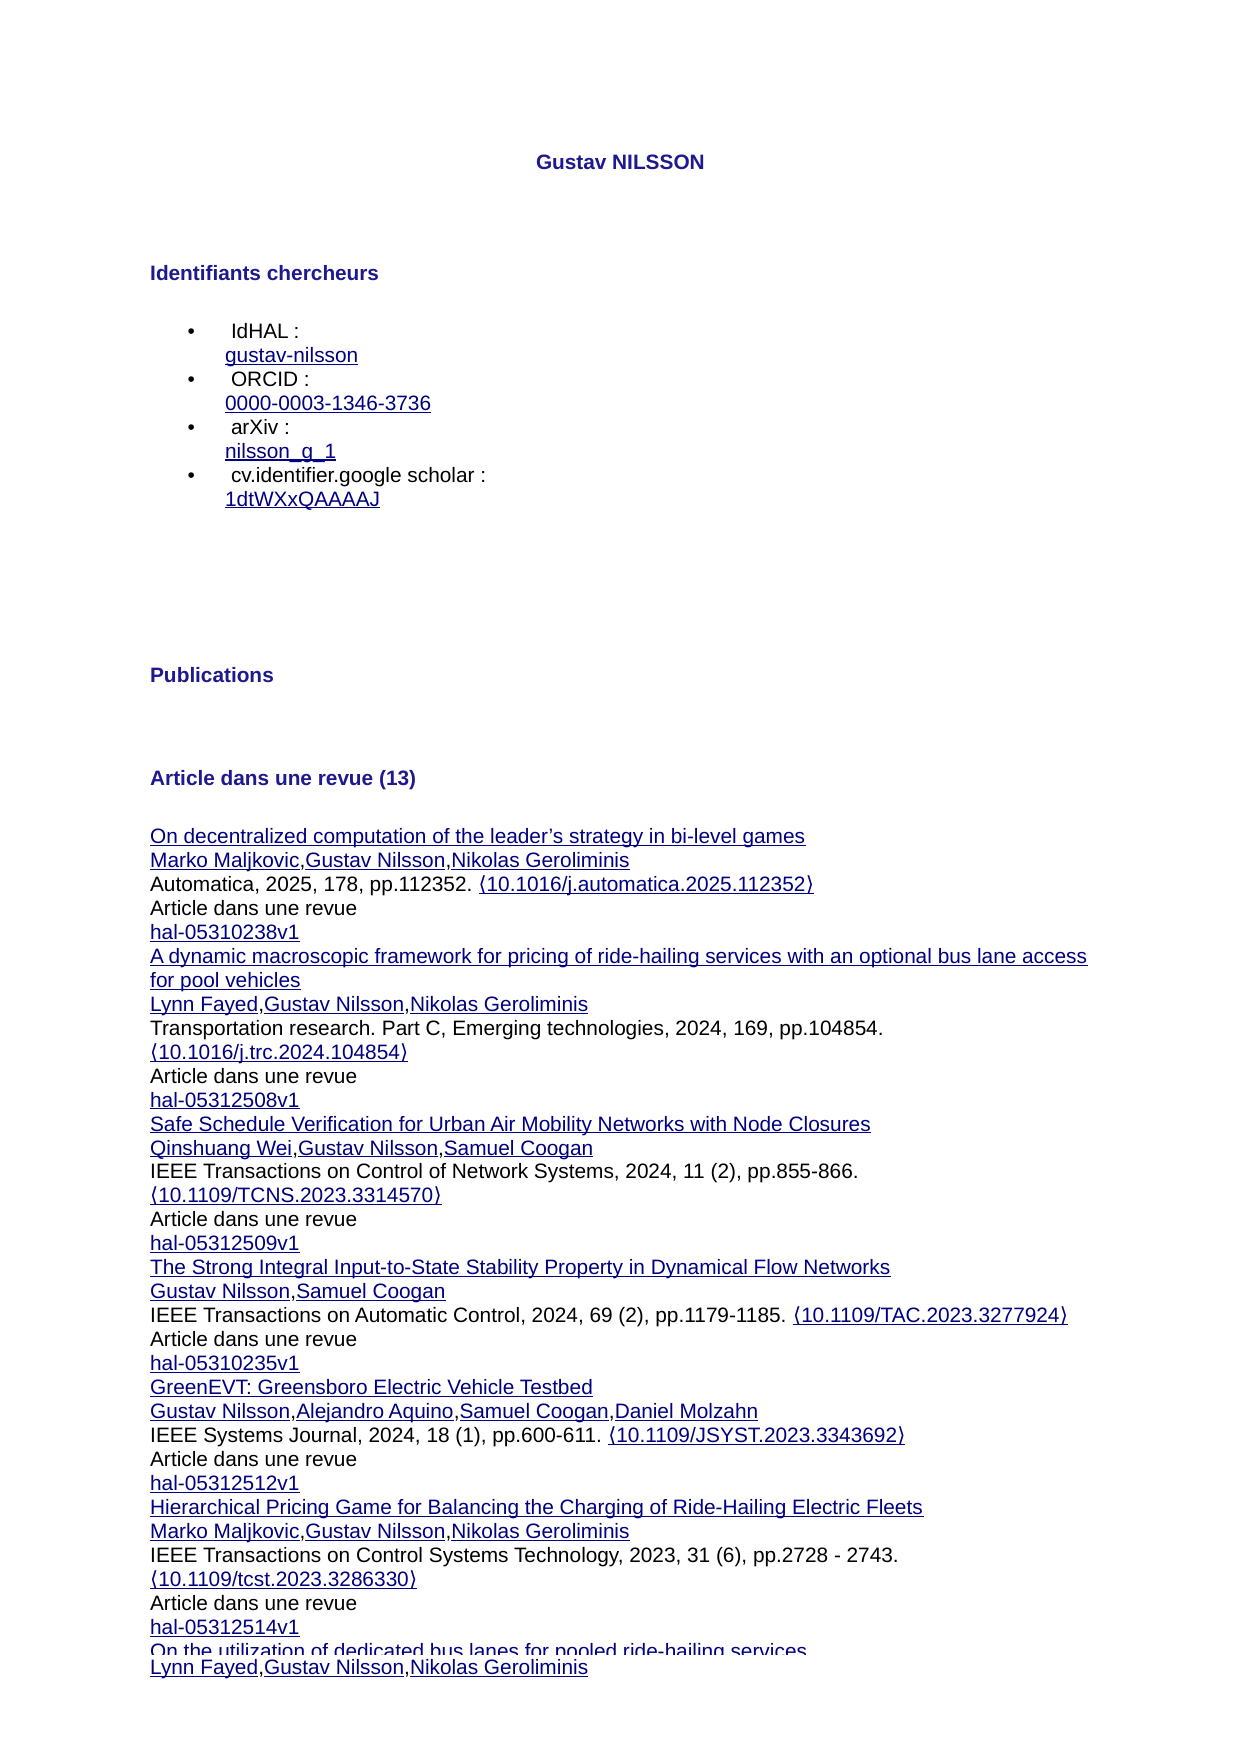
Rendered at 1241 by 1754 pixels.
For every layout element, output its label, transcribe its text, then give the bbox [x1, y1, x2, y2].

table_cell The Strong Integral Input-to-State Stability Property in Dynamical Flow Networks Gustav Nilsson,Samuel Coogan IEEE Transactions on Automatic Control, 2024, 69 (2), pp.1179-1185. ⟨10.1109/TAC.2023.3277924⟩ Article dans une revue hal-05310235v1 [150, 1255, 1090, 1375]
table_cell GreenEVT: Greensboro Electric Vehicle Testbed Gustav Nilsson,Alejandro Aquino,Samuel Coogan,Daniel Molzahn IEEE Systems Journal, 2024, 18 (1), pp.600-611. ⟨10.1109/JSYST.2023.3343692⟩ Article dans une revue hal-05312512v1 [150, 1375, 1090, 1495]
list ORCID : [187, 367, 1090, 391]
table_cell On the utilization of dedicated bus lanes for pooled ride-hailing services Lynn Fayed,Gustav Nilsson,Nikolas Geroliminis [150, 1639, 1090, 1679]
subtitle Gustav NILSSON [150, 150, 1090, 174]
subtitle Identifiants chercheurs [150, 260, 1090, 284]
list cv.identifier.google scholar : [187, 462, 1090, 486]
list 1dtWXxQAAAAJ [187, 486, 1090, 510]
table_cell Hierarchical Pricing Game for Balancing the Charging of Ride-Hailing Electric Fleets Marko Maljkovic,Gustav Nilsson,Nikolas Geroliminis IEEE Transactions on Control Systems Technology, 2023, 31 (6), pp.2728 - 2743. ⟨10.1109/tcst.2023.3286330⟩ Article dans une revue hal-05312514v1 [150, 1495, 1090, 1638]
list IdHAL : [187, 319, 1090, 343]
list arXiv : [187, 414, 1090, 438]
list gustav-nilsson [187, 343, 1090, 367]
subtitle Article dans une revue (13) [150, 766, 1090, 789]
list 0000-0003-1346-3736 [187, 391, 1090, 414]
table_cell A dynamic macroscopic framework for pricing of ride-hailing services with an optional bus lane access for pool vehicles Lynn Fayed,Gustav Nilsson,Nikolas Geroliminis Transportation research. Part C, Emerging technologies, 2024, 169, pp.104854. ⟨10.1016/j.trc.2024.104854⟩ Article dans une revue hal-05312508v1 [150, 944, 1090, 1111]
subtitle Publications [150, 662, 1090, 686]
table_header On decentralized computation of the leader’s strategy in bi-level games Marko Maljkovic,Gustav Nilsson,Nikolas Geroliminis Automatica, 2025, 178, pp.112352. ⟨10.1016/j.automatica.2025.112352⟩ Article dans une revue hal-05310238v1 [150, 824, 1090, 944]
list nilsson_g_1 [187, 438, 1090, 462]
table_cell Safe Schedule Verification for Urban Air Mobility Networks with Node Closures Qinshuang Wei,Gustav Nilsson,Samuel Coogan IEEE Transactions on Control of Network Systems, 2024, 11 (2), pp.855-866. ⟨10.1109/TCNS.2023.3314570⟩ Article dans une revue hal-05312509v1 [150, 1111, 1090, 1255]
